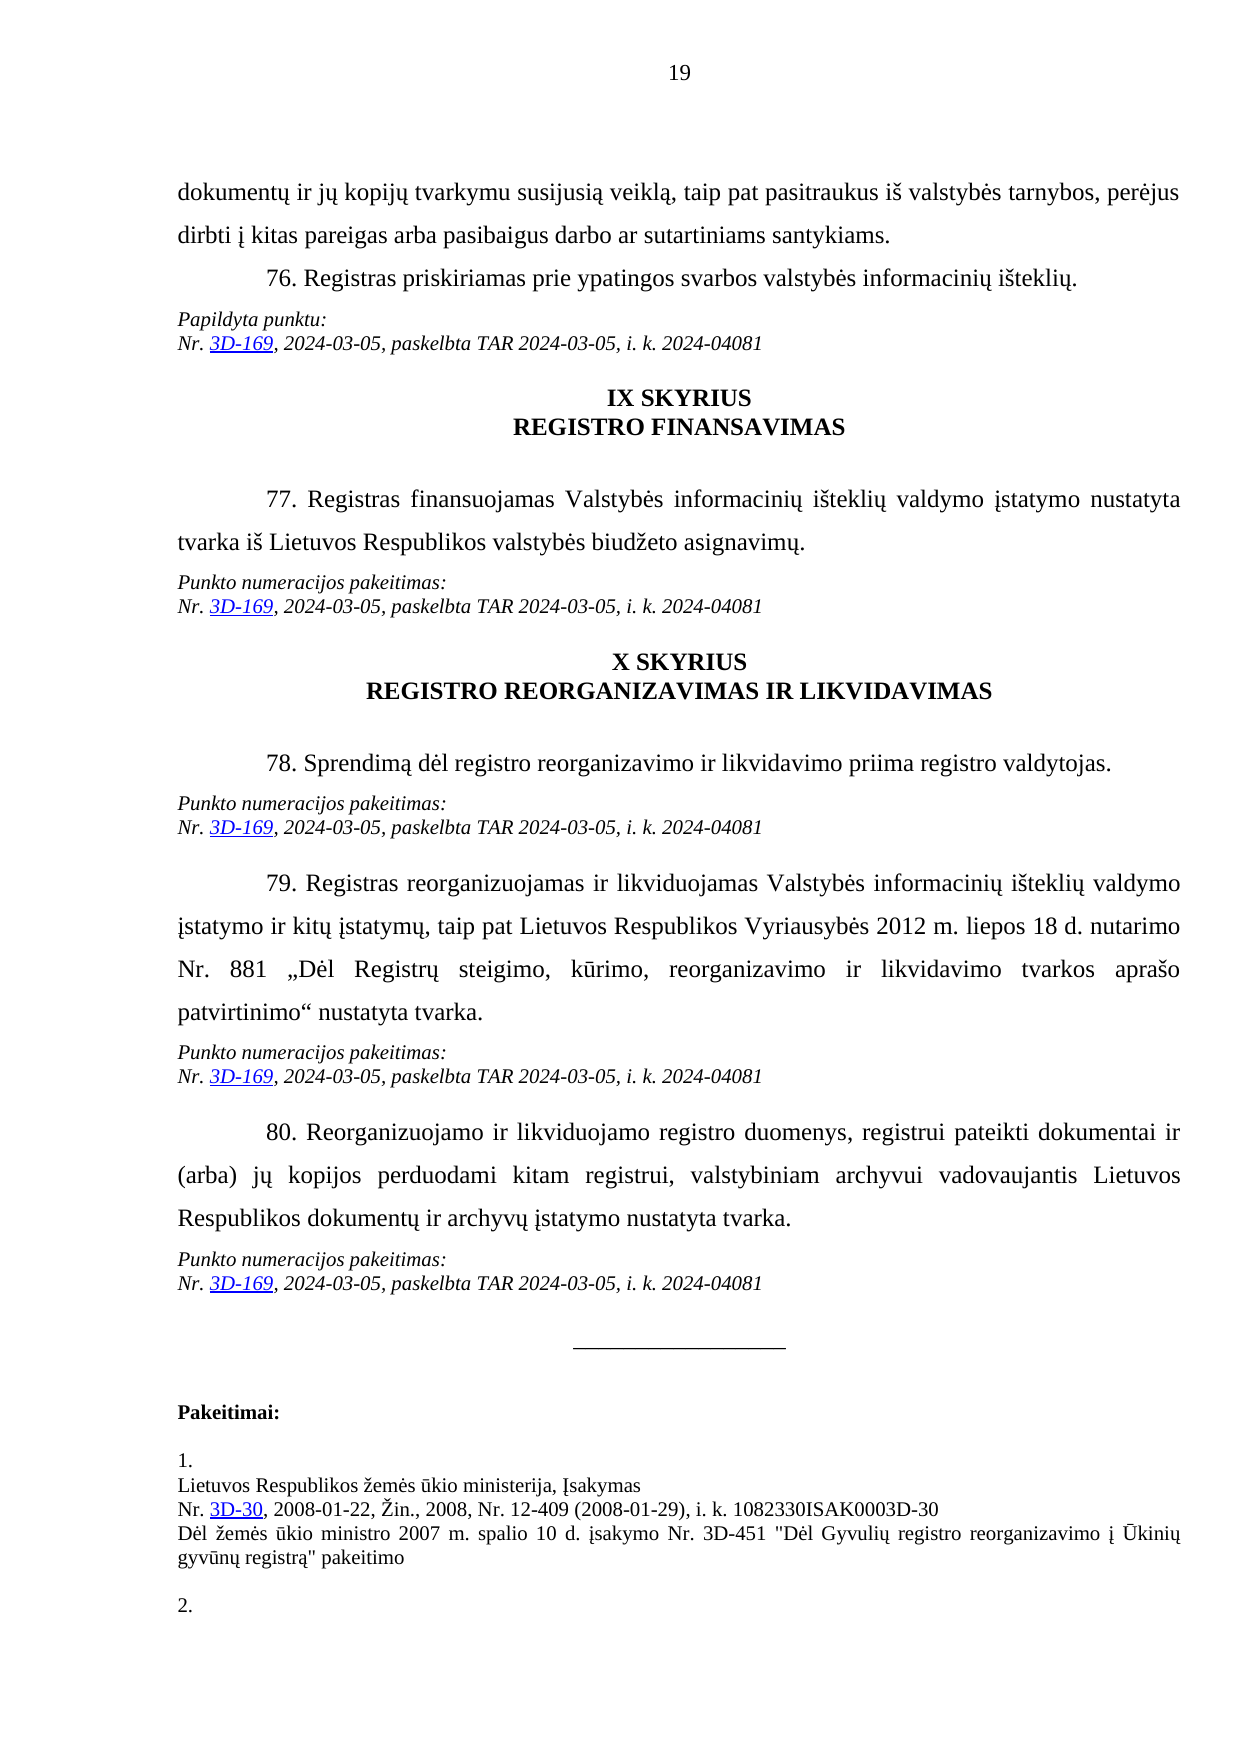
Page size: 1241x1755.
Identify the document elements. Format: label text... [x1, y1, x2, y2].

text _________________ [177, 1323, 1181, 1352]
text Nr. 3D-169, 2024-03-05, paskelbta TAR 2024-03-05, i. k. 2024-04081 [177, 1271, 1181, 1295]
text X SKYRIUS [177, 647, 1181, 676]
text Punkto numeracijos pakeitimas: [177, 1040, 1181, 1064]
text REGISTRO REORGANIZAVIMAS IR LIKVIDAVIMAS [177, 676, 1181, 705]
text Nr. 3D-169, 2024-03-05, paskelbta TAR 2024-03-05, i. k. 2024-04081 [177, 594, 1181, 618]
text Dėl žemės ūkio ministro 2007 m. spalio 10 d. įsakymo Nr. 3D-451 "Dėl Gyvulių registro reorganizavimo į Ūkinių gyvūnų registrą" pakeitimo [177, 1521, 1181, 1569]
text 80. Reorganizuojamo ir likviduojamo registro duomenys, registrui pateikti dokumentai ir (arba) jų kopijos perduodami kitam registrui, valstybiniam archyvui vadovaujantis Lietuvos Respublikos dokumentų ir archyvų įstatymo nustatyta tvarka. [177, 1117, 1181, 1232]
text 77. Registras finansuojamas Valstybės informacinių išteklių valdymo įstatymo nustatyta tvarka iš Lietuvos Respublikos valstybės biudžeto asignavimų. [177, 484, 1181, 556]
text Punkto numeracijos pakeitimas: [177, 1247, 1181, 1271]
text 76. Registras priskiriamas prie ypatingos svarbos valstybės informacinių išteklių. [177, 263, 1122, 292]
text Nr. 3D-30, 2008-01-22, Žin., 2008, Nr. 12-409 (2008-01-29), i. k. 1082330ISAK0003D-30 [177, 1497, 1181, 1521]
text Pakeitimai: [177, 1400, 1181, 1424]
text Nr. 3D-169, 2024-03-05, paskelbta TAR 2024-03-05, i. k. 2024-04081 [177, 815, 1181, 839]
text Punkto numeracijos pakeitimas: [177, 791, 1181, 815]
text 2. [177, 1593, 1181, 1617]
text 1. [177, 1448, 1181, 1472]
text IX SKYRIUS [177, 383, 1181, 412]
text Nr. 3D-169, 2024-03-05, paskelbta TAR 2024-03-05, i. k. 2024-04081 [177, 1064, 1181, 1088]
text Lietuvos Respublikos žemės ūkio ministerija, Įsakymas [177, 1472, 1181, 1497]
text Papildyta punktu: [177, 307, 1181, 331]
text Punkto numeracijos pakeitimas: [177, 570, 1181, 594]
text dokumentų ir jų kopijų tvarkymu susijusią veiklą, taip pat pasitraukus iš valstybės tarnybos, perėjus dirbti į kitas pareigas arba pasibaigus darbo ar sutartiniams santykiams. [177, 177, 1181, 249]
text 78. Sprendimą dėl registro reorganizavimo ir likvidavimo priima registro valdytojas. [266, 748, 1181, 777]
text Nr. 3D-169, 2024-03-05, paskelbta TAR 2024-03-05, i. k. 2024-04081 [177, 331, 1181, 355]
text REGISTRO FINANSAVIMAS [177, 412, 1181, 441]
text 79. Registras reorganizuojamas ir likviduojamas Valstybės informacinių išteklių valdymo įstatymo ir kitų įstatymų, taip pat Lietuvos Respublikos Vyriausybės 2012 m. liepos 18 d. nutarimo Nr. 881 „Dėl Registrų steigimo, kūrimo, reorganizavimo ir likvidavimo tvarkos aprašo patvirtinimo“ nustatyta tvarka. [177, 868, 1181, 1026]
